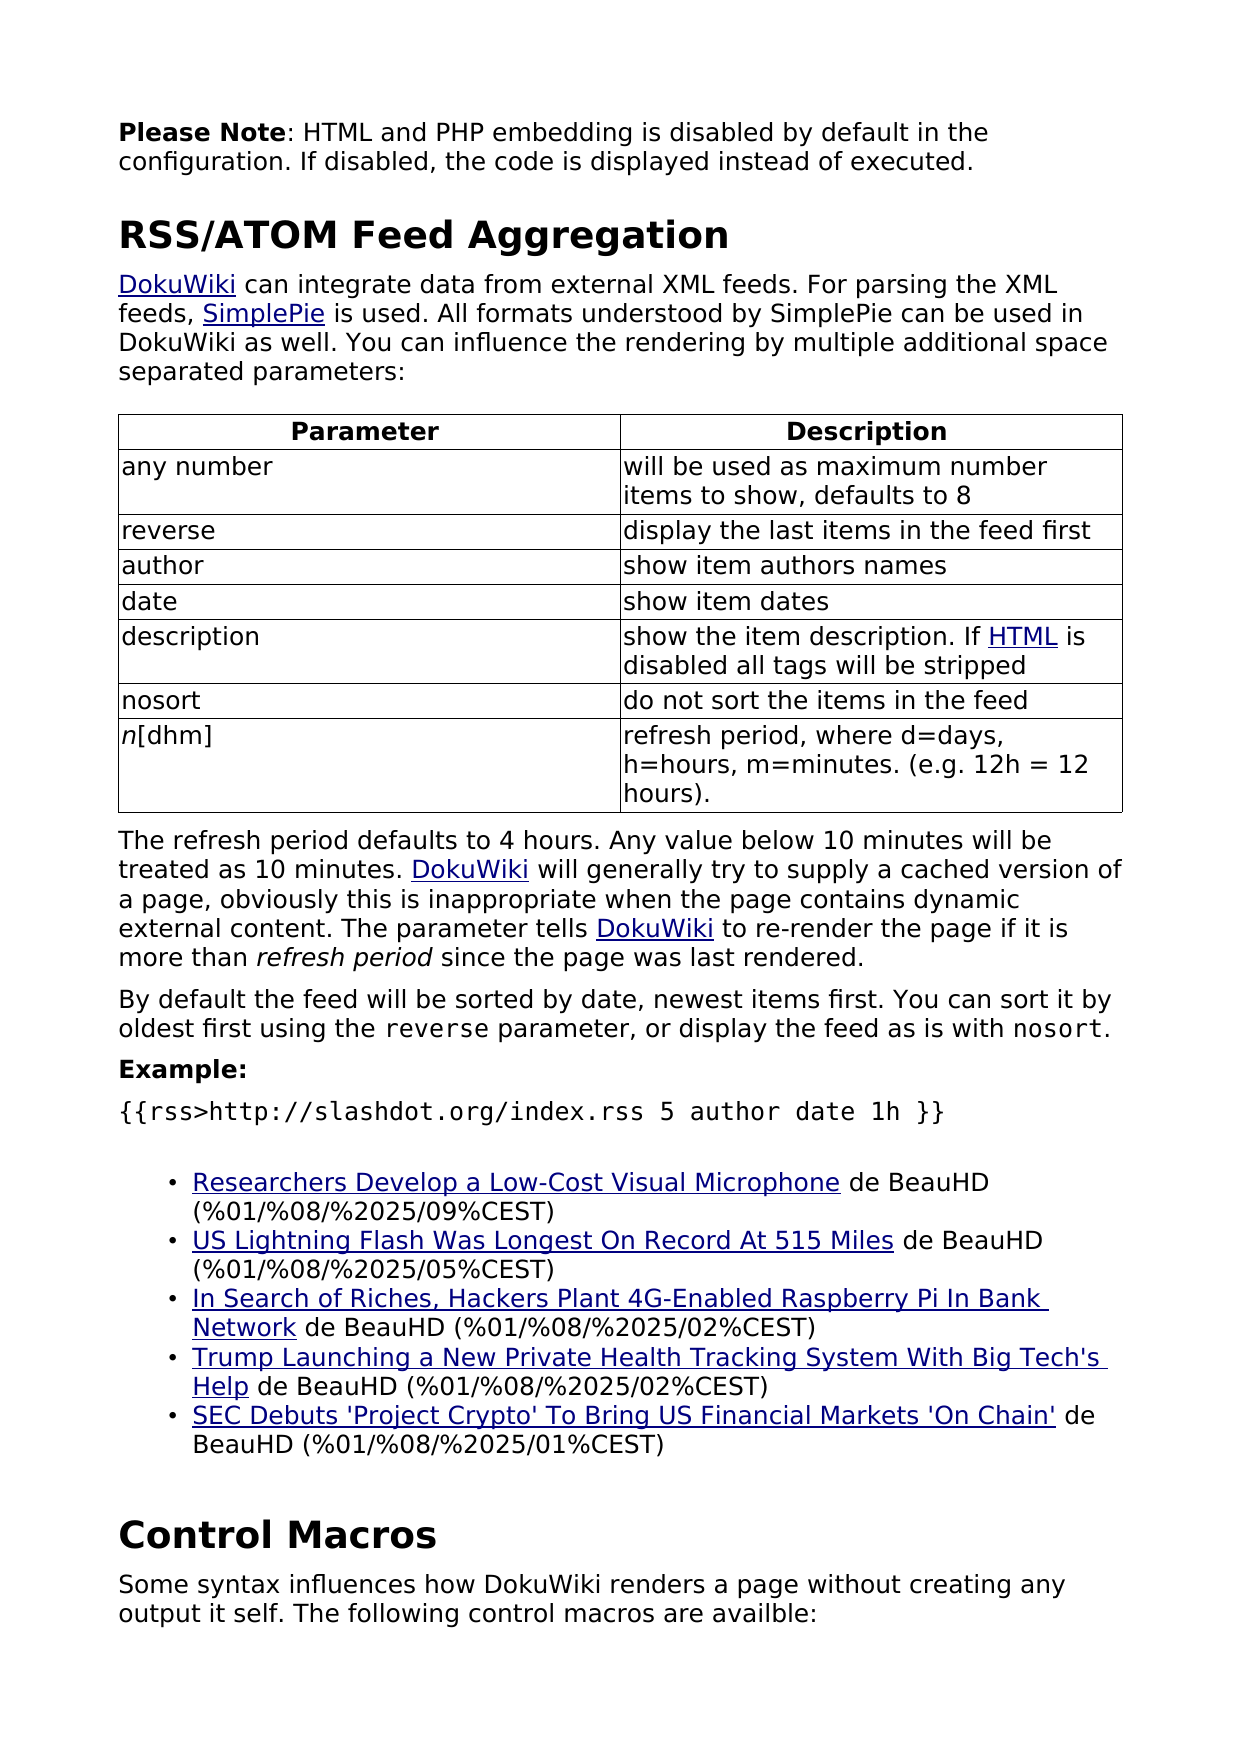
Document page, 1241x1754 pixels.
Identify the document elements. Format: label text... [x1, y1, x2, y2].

list Researchers Develop a Low-Cost Visual Microphone de BeauHD (%01/%08/%2025/09%CEST) [177, 1168, 1122, 1226]
list SEC Debuts 'Project Crypto' To Bring US Financial Markets 'On Chain' de BeauHD (%01/%08/%2025/01%CEST) [177, 1401, 1122, 1459]
table_cell any number [119, 450, 620, 513]
table_cell show item authors names [621, 550, 1122, 584]
table_cell n[dhm] [119, 719, 620, 812]
table_cell description [119, 620, 620, 683]
table_cell nosort [119, 684, 620, 718]
subtitle RSS/ATOM Feed Aggregation [118, 214, 1122, 258]
text The refresh period defaults to 4 hours. Any value below 10 minutes will be treated as 10 minutes. DokuWiki will generally try to supply a cached version of a page, obviously this is inappropriate when the page contains dynamic external content. The parameter tells DokuWiki to re-render the page if it is more than refresh period since the page was last rendered. [118, 826, 1122, 972]
list In Search of Riches, Hackers Plant 4G-Enabled Raspberry Pi In Bank Network de BeauHD (%01/%08/%2025/02%CEST) [177, 1284, 1122, 1343]
table_cell show item dates [621, 585, 1122, 619]
table_cell reverse [119, 515, 620, 548]
table_header Parameter [119, 415, 620, 449]
text Some syntax influences how DokuWiki renders a page without creating any output it self. The following control macros are availble: [118, 1570, 1122, 1628]
text DokuWiki can integrate data from external XML feeds. For parsing the XML feeds, SimplePie is used. All formats understood by SimplePie can be used in DokuWiki as well. You can influence the rendering by multiple additional space separated parameters: [118, 270, 1122, 387]
text By default the feed will be sorted by date, newest items first. You can sort it by oldest first using the reverse parameter, or display the feed as is with nosort. [118, 985, 1122, 1043]
subtitle Control Macros [118, 1514, 1122, 1557]
table_header Description [621, 415, 1122, 449]
text {{rss>http://slashdot.org/index.rss 5 author date 1h }} [118, 1097, 1122, 1126]
list US Lightning Flash Was Longest On Record At 515 Miles de BeauHD (%01/%08/%2025/05%CEST) [177, 1226, 1122, 1284]
table_cell author [119, 550, 620, 584]
table_cell show the item description. If HTML is disabled all tags will be stripped [621, 620, 1122, 683]
text Example: [118, 1056, 1122, 1085]
table_cell refresh period, where d=days, h=hours, m=minutes. (e.g. 12h = 12 hours). [621, 719, 1122, 812]
table_cell will be used as maximum number items to show, defaults to 8 [621, 450, 1122, 513]
list Trump Launching a New Private Health Tracking System With Big Tech's Help de BeauHD (%01/%08/%2025/02%CEST) [177, 1343, 1122, 1401]
table_cell display the last items in the feed first [621, 515, 1122, 548]
table_cell do not sort the items in the feed [621, 684, 1122, 718]
table_cell date [119, 585, 620, 619]
text Please Note: HTML and PHP embedding is disabled by default in the configuration. If disabled, the code is displayed instead of executed. [118, 118, 1122, 176]
